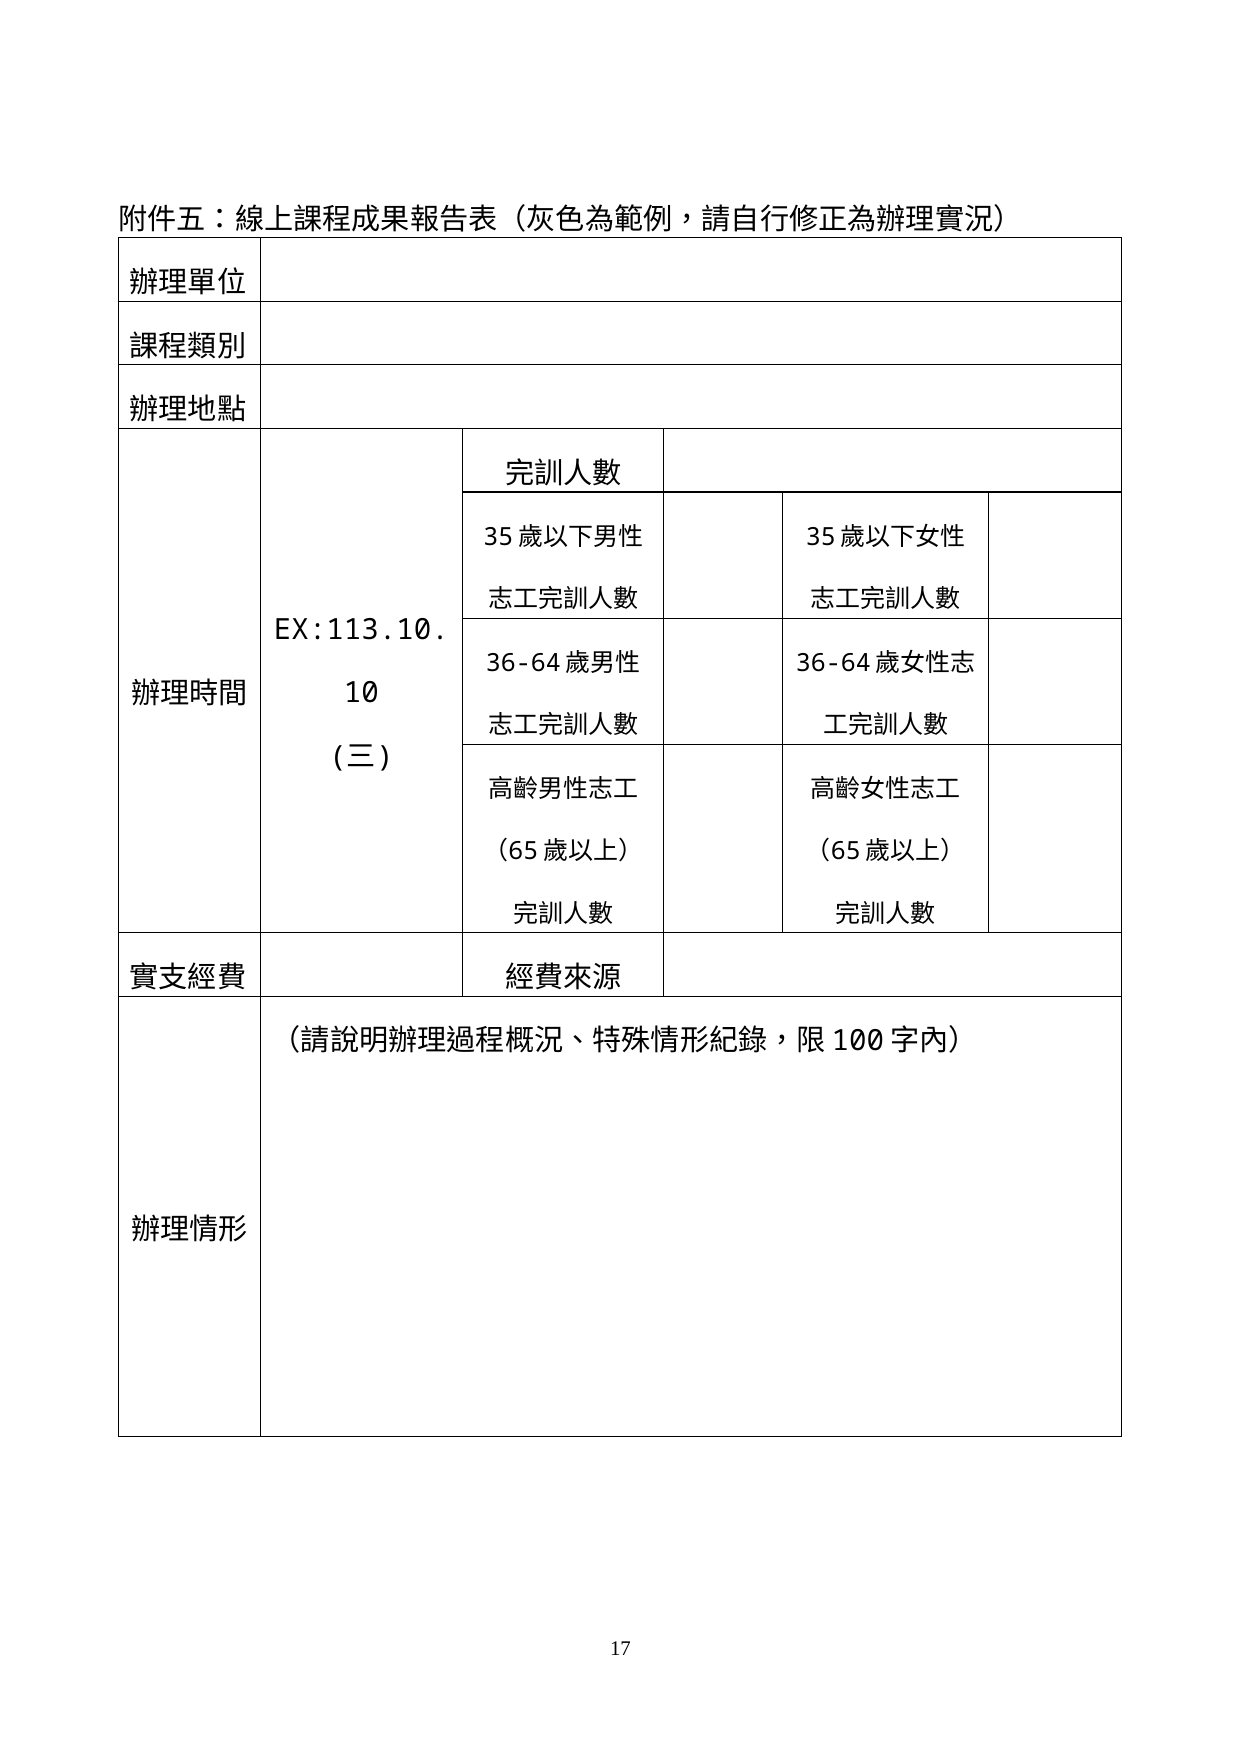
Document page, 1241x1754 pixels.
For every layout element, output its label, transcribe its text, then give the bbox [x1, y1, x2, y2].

table_cell [664, 745, 782, 932]
table_cell [989, 745, 1121, 932]
table_cell [261, 365, 1121, 428]
table_cell [261, 933, 462, 996]
table_cell 課程類別 [119, 302, 260, 364]
table_cell EX:113.10.10 (三) [261, 429, 462, 932]
table_cell [989, 619, 1121, 743]
table_cell 36-64歲女性志工完訓人數 [783, 619, 988, 743]
table_cell 辦理時間 [119, 429, 260, 932]
table_cell 高齡男性志工（65歲以上）完訓人數 [463, 745, 663, 932]
table_cell [664, 619, 782, 743]
table_cell [989, 493, 1121, 617]
table_cell 實支經費 [119, 933, 260, 996]
table_cell 辦理情形 [119, 997, 260, 1436]
table_cell 經費來源 [463, 933, 663, 996]
table_cell [664, 493, 782, 617]
table_cell 辦理地點 [119, 365, 260, 428]
text 附件五：線上課程成果報告表（灰色為範例，請自行修正為辦理實況） [118, 175, 1122, 237]
table_cell 完訓人數 [463, 429, 663, 491]
table_cell [664, 429, 1121, 491]
table_cell 35歲以下女性志工完訓人數 [783, 493, 988, 617]
table_cell 高齡女性志工（65歲以上）完訓人數 [783, 745, 988, 932]
table_cell （請說明辦理過程概況、特殊情形紀錄，限100字內） [261, 997, 1121, 1436]
table_cell 35歲以下男性志工完訓人數 [463, 493, 663, 617]
table_header [261, 238, 1121, 301]
table_cell [664, 933, 1121, 996]
table_cell 36-64歲男性志工完訓人數 [463, 619, 663, 743]
table_header 辦理單位 [119, 238, 260, 301]
table_cell [261, 302, 1121, 364]
